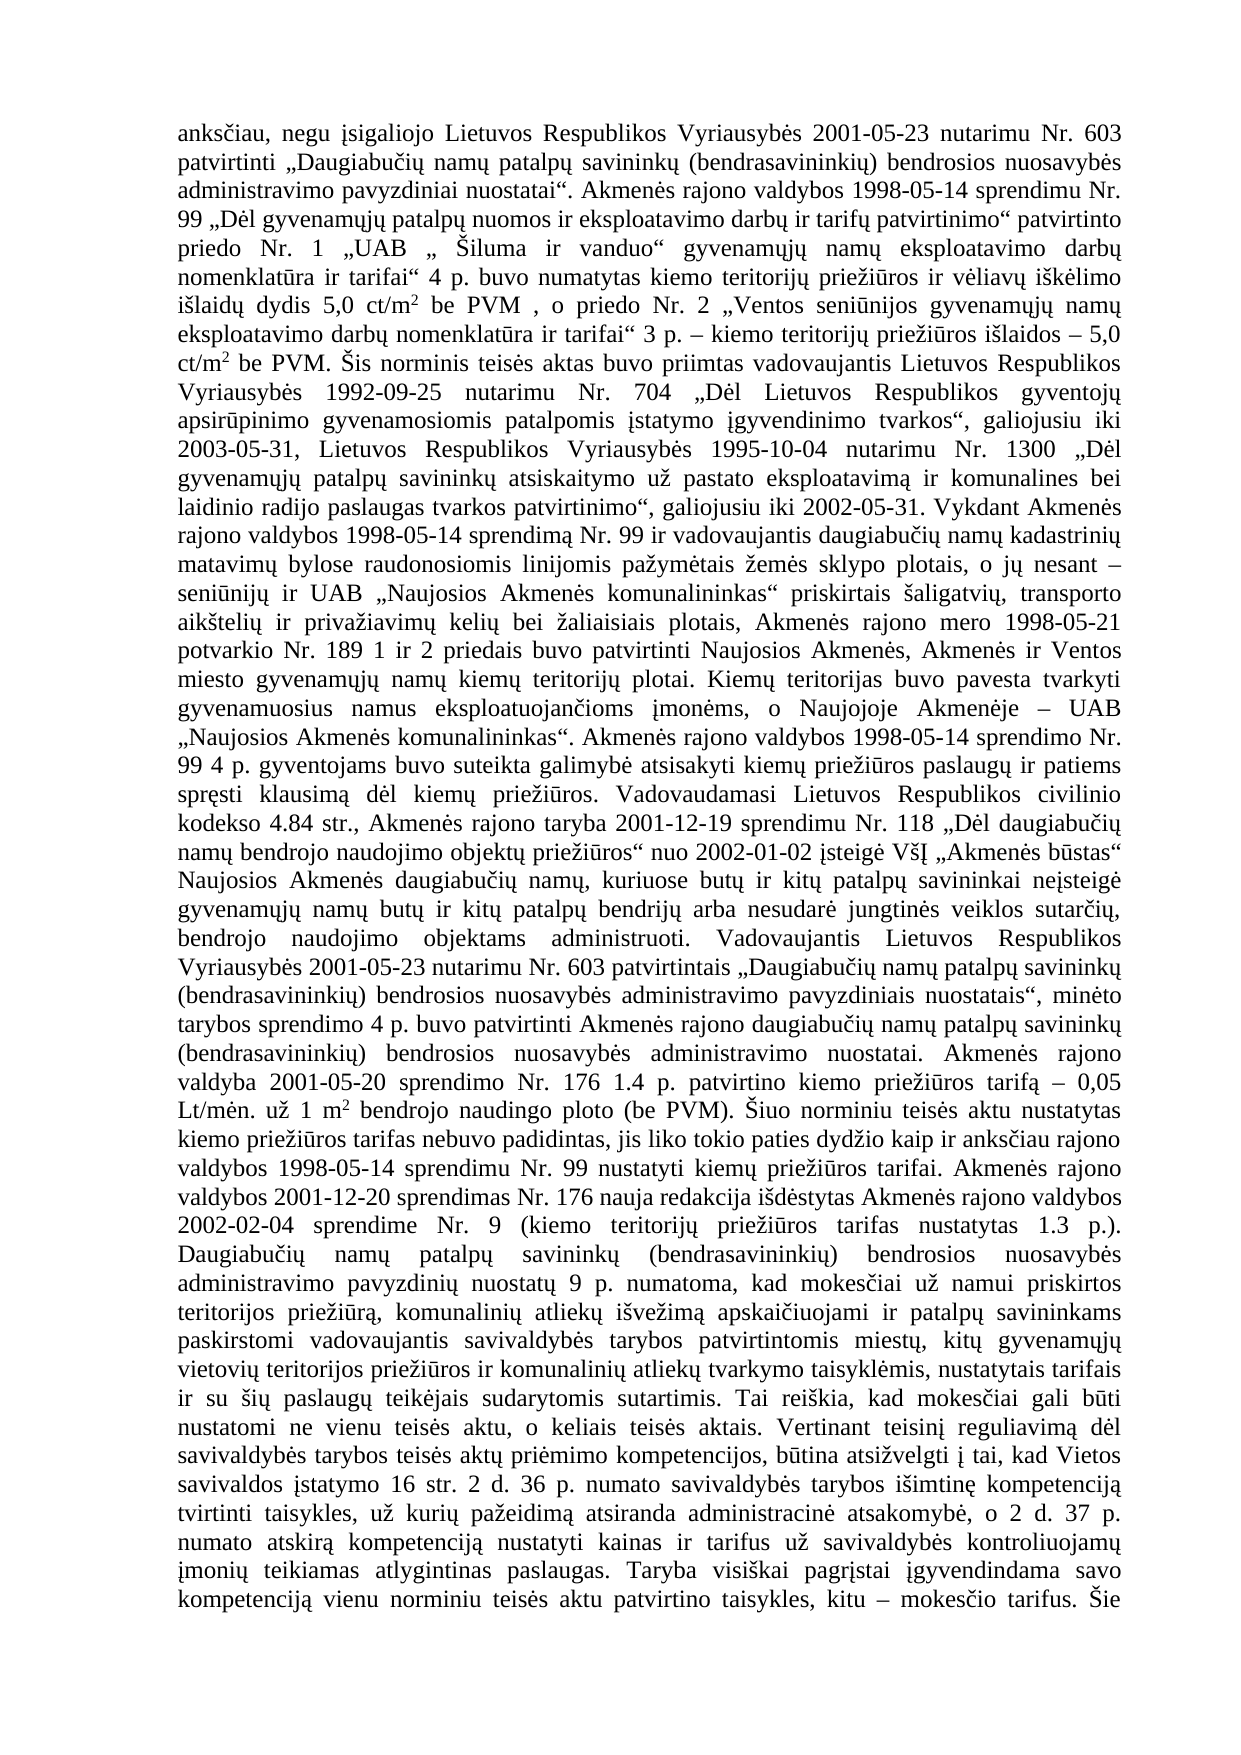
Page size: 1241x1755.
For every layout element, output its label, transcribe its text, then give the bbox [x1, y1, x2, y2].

text anksčiau, negu įsigaliojo Lietuvos Respublikos Vyriausybės 2001-05-23 nutarimu Nr. 603 patvirtinti „Daugiabučių namų patalpų savininkų (bendrasavininkių) bendrosios nuosavybės administravimo pavyzdiniai nuostatai“. Akmenės rajono valdybos 1998-05-14 sprendimu Nr. 99 „Dėl gyvenamųjų patalpų nuomos ir eksploatavimo darbų ir tarifų patvirtinimo“ patvirtinto priedo Nr. 1 „UAB „ Šiluma ir vanduo“ gyvenamųjų namų eksploatavimo darbų nomenklatūra ir tarifai“ 4 p. buvo numatytas kiemo teritorijų priežiūros ir vėliavų iškėlimo išlaidų dydis 5,0 ct/m2 be PVM , o priedo Nr. 2 „Ventos seniūnijos gyvenamųjų namų eksploatavimo darbų nomenklatūra ir tarifai“ 3 p. – kiemo teritorijų priežiūros išlaidos – 5,0 ct/m2 be PVM. Šis norminis teisės aktas buvo priimtas vadovaujantis Lietuvos Respublikos Vyriausybės 1992-09-25 nutarimu Nr. 704 „Dėl Lietuvos Respublikos gyventojų apsirūpinimo gyvenamosiomis patalpomis įstatymo įgyvendinimo tvarkos“, galiojusiu iki 2003-05-31, Lietuvos Respublikos Vyriausybės 1995-10-04 nutarimu Nr. 1300 „Dėl gyvenamųjų patalpų savininkų atsiskaitymo už pastato eksploatavimą ir komunalines bei laidinio radijo paslaugas tvarkos patvirtinimo“, galiojusiu iki 2002-05-31. Vykdant Akmenės rajono valdybos 1998-05-14 sprendimą Nr. 99 ir vadovaujantis daugiabučių namų kadastrinių matavimų bylose raudonosiomis linijomis pažymėtais žemės sklypo plotais, o jų nesant – seniūnijų ir UAB „Naujosios Akmenės komunalininkas“ priskirtais šaligatvių, transporto aikštelių ir privažiavimų kelių bei žaliaisiais plotais, Akmenės rajono mero 1998-05-21 potvarkio Nr. 189 1 ir 2 priedais buvo patvirtinti Naujosios Akmenės, Akmenės ir Ventos miesto gyvenamųjų namų kiemų teritorijų plotai. Kiemų teritorijas buvo pavesta tvarkyti gyvenamuosius namus eksploatuojančioms įmonėms, o Naujojoje Akmenėje – UAB „Naujosios Akmenės komunalininkas“. Akmenės rajono valdybos 1998-05-14 sprendimo Nr. 99 4 p. gyventojams buvo suteikta galimybė atsisakyti kiemų priežiūros paslaugų ir patiems spręsti klausimą dėl kiemų priežiūros. Vadovaudamasi Lietuvos Respublikos civilinio kodekso 4.84 str., Akmenės rajono taryba 2001-12-19 sprendimu Nr. 118 „Dėl daugiabučių namų bendrojo naudojimo objektų priežiūros“ nuo 2002-01-02 įsteigė VšĮ „Akmenės būstas“ Naujosios Akmenės daugiabučių namų, kuriuose butų ir kitų patalpų savininkai neįsteigė gyvenamųjų namų butų ir kitų patalpų bendrijų arba nesudarė jungtinės veiklos sutarčių, bendrojo naudojimo objektams administruoti. Vadovaujantis Lietuvos Respublikos Vyriausybės 2001-05-23 nutarimu Nr. 603 patvirtintais „Daugiabučių namų patalpų savininkų (bendrasavininkių) bendrosios nuosavybės administravimo pavyzdiniais nuostatais“, minėto tarybos sprendimo 4 p. buvo patvirtinti Akmenės rajono daugiabučių namų patalpų savininkų (bendrasavininkių) bendrosios nuosavybės administravimo nuostatai. Akmenės rajono valdyba 2001-05-20 sprendimo Nr. 176 1.4 p. patvirtino kiemo priežiūros tarifą – 0,05 Lt/mėn. už 1 m2 bendrojo naudingo ploto (be PVM). Šiuo norminiu teisės aktu nustatytas kiemo priežiūros tarifas nebuvo padidintas, jis liko tokio paties dydžio kaip ir anksčiau rajono valdybos 1998-05-14 sprendimu Nr. 99 nustatyti kiemų priežiūros tarifai. Akmenės rajono valdybos 2001-12-20 sprendimas Nr. 176 nauja redakcija išdėstytas Akmenės rajono valdybos 2002-02-04 sprendime Nr. 9 (kiemo teritorijų priežiūros tarifas nustatytas 1.3 p.). Daugiabučių namų patalpų savininkų (bendrasavininkių) bendrosios nuosavybės administravimo pavyzdinių nuostatų 9 p. numatoma, kad mokesčiai už namui priskirtos teritorijos priežiūrą, komunalinių atliekų išvežimą apskaičiuojami ir patalpų savininkams paskirstomi vadovaujantis savivaldybės tarybos patvirtintomis miestų, kitų gyvenamųjų vietovių teritorijos priežiūros ir komunalinių atliekų tvarkymo taisyklėmis, nustatytais tarifais ir su šių paslaugų teikėjais sudarytomis sutartimis. Tai reiškia, kad mokesčiai gali būti nustatomi ne vienu teisės aktu, o keliais teisės aktais. Vertinant teisinį reguliavimą dėl savivaldybės tarybos teisės aktų priėmimo kompetencijos, būtina atsižvelgti į tai, kad Vietos savivaldos įstatymo 16 str. 2 d. 36 p. numato savivaldybės tarybos išimtinę kompetenciją tvirtinti taisykles, už kurių pažeidimą atsiranda administracinė atsakomybė, o 2 d. 37 p. numato atskirą kompetenciją nustatyti kainas ir tarifus už savivaldybės kontroliuojamų įmonių teikiamas atlygintinas paslaugas. Taryba visiškai pagrįstai įgyvendindama savo kompetenciją vienu norminiu teisės aktu patvirtino taisykles, kitu – mokesčio tarifus. Šie [177, 118, 1122, 1613]
